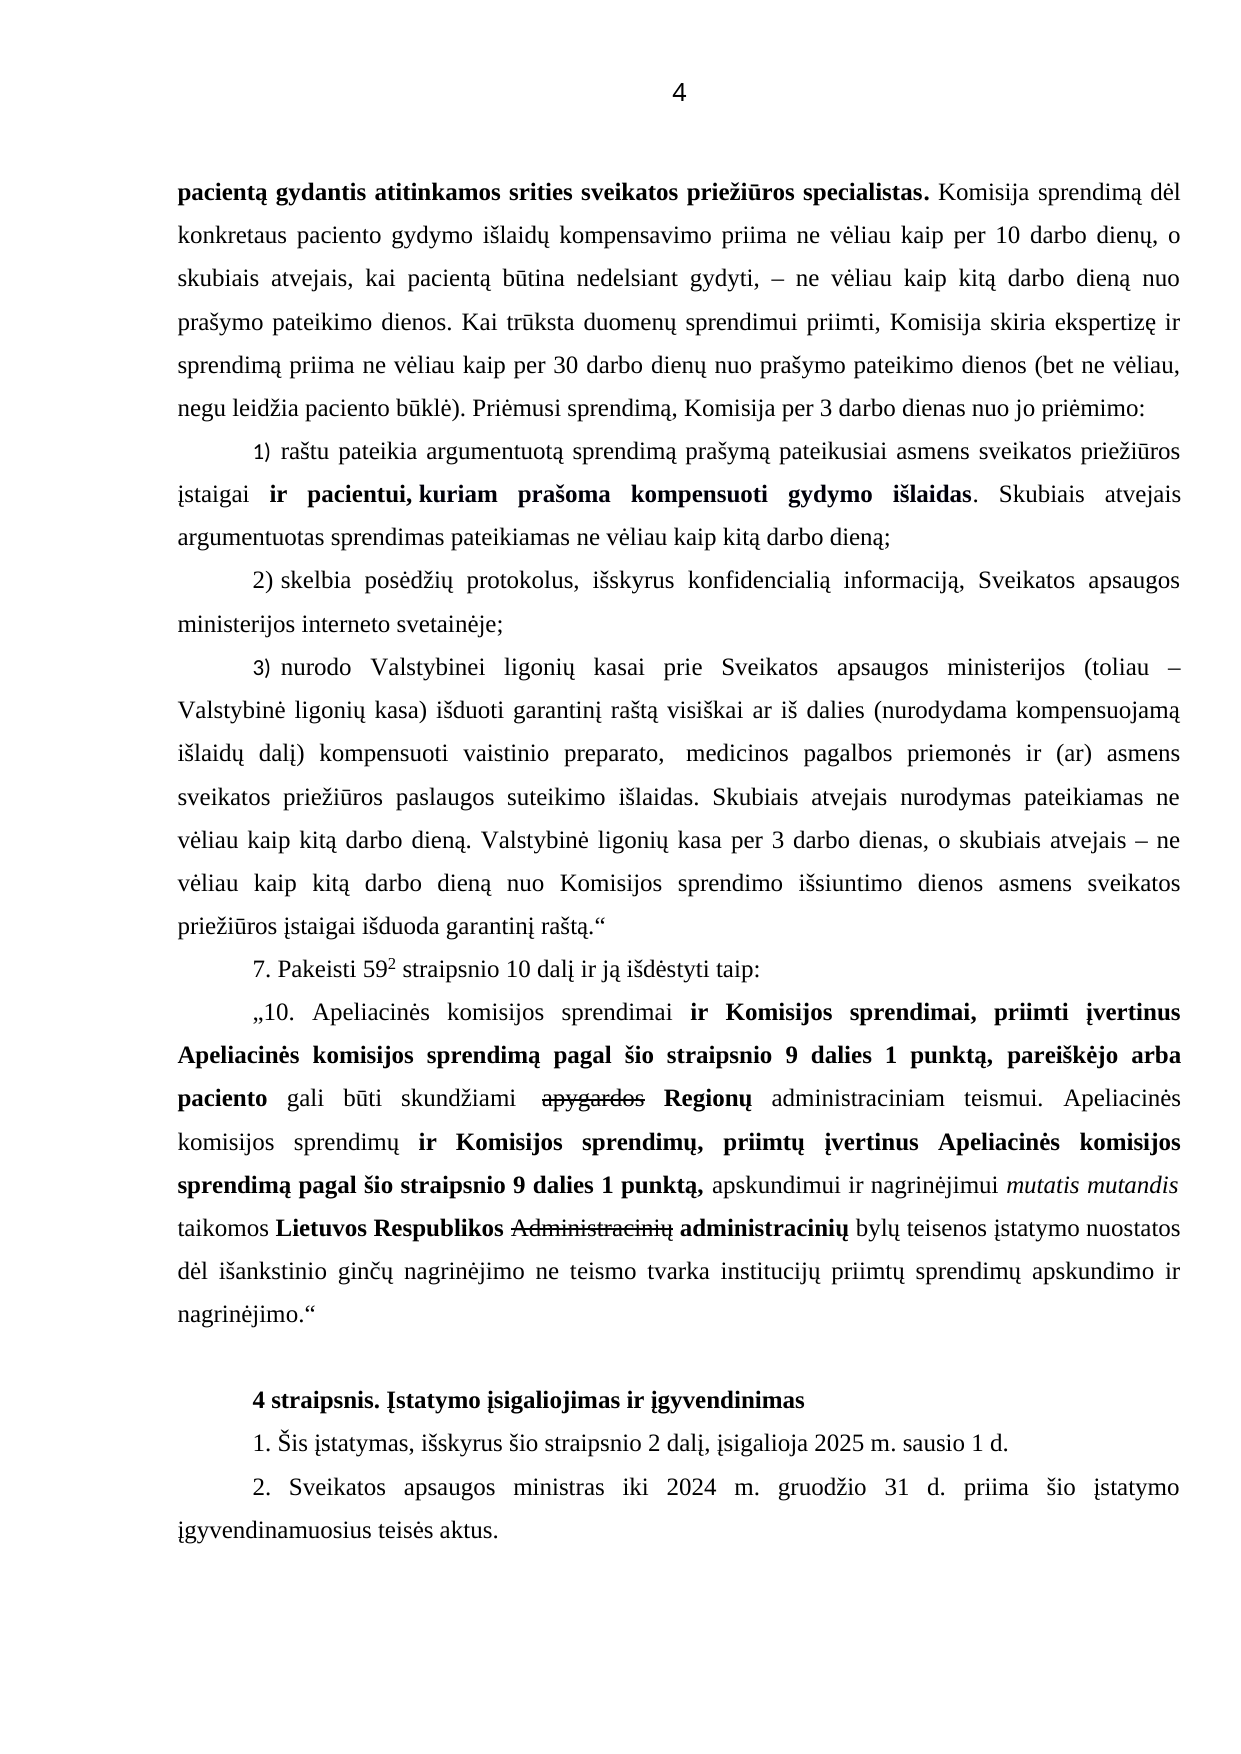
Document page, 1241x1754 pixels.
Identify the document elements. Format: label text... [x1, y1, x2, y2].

text 2. Sveikatos apsaugos ministras iki 2024 m. gruodžio 31 d. priima šio įstatymo įgyvendinamuosius teisės aktus. [177, 1472, 1181, 1543]
list skelbia posėdžių protokolus, išskyrus konfidencialią informaciją, Sveikatos apsaugos ministerijos interneto svetainėje; [177, 566, 1181, 637]
list nurodo Valstybinei ligonių kasai prie Sveikatos apsaugos ministerijos (toliau – Valstybinė ligonių kasa) išduoti garantinį raštą visiškai ar iš dalies (nurodydama kompensuojamą išlaidų dalį) kompensuoti vaistinio preparato, medicinos pagalbos priemonės ir (ar) asmens sveikatos priežiūros paslaugos suteikimo išlaidas. Skubiais atvejais nurodymas pateikiamas ne vėliau kaip kitą darbo dieną. Valstybinė ligonių kasa per 3 darbo dienas, o skubiais atvejais – ne vėliau kaip kitą darbo dieną nuo Komisijos sprendimo išsiuntimo dienos asmens sveikatos priežiūros įstaigai išduoda garantinį raštą.“ [177, 652, 1181, 940]
text 4 straipsnis. Įstatymo įsigaliojimas ir įgyvendinimas [177, 1385, 1181, 1414]
text 7. Pakeisti 592 straipsnio 10 dalį ir ją išdėstyti taip: [177, 954, 1181, 983]
list raštu pateikia argumentuotą sprendimą prašymą pateikusiai asmens sveikatos priežiūros įstaigai ir pacientui, kuriam prašoma kompensuoti gydymo išlaidas. Skubiais atvejais argumentuotas sprendimas pateikiamas ne vėliau kaip kitą darbo dieną; [177, 436, 1181, 551]
text „10. Apeliacinės komisijos sprendimai ir Komisijos sprendimai, priimti įvertinus Apeliacinės komisijos sprendimą pagal šio straipsnio 9 dalies 1 punktą, pareiškėjo arba paciento gali būti skundžiami apygardos Regionų administraciniam teismui. Apeliacinės komisijos sprendimų ir Komisijos sprendimų, priimtų įvertinus Apeliacinės komisijos sprendimą pagal šio straipsnio 9 dalies 1 punktą, apskundimui ir nagrinėjimui mutatis mutandis taikomos Lietuvos Respublikos Administracinių administracinių bylų teisenos įstatymo nuostatos dėl išankstinio ginčų nagrinėjimo ne teismo tvarka institucijų priimtų sprendimų apskundimo ir nagrinėjimo.“ [177, 997, 1181, 1328]
text 1. Šis įstatymas, išskyrus šio straipsnio 2 dalį, įsigalioja 2025 m. sausio 1 d. [177, 1428, 1181, 1457]
text pacientą gydantis atitinkamos srities sveikatos priežiūros specialistas. Komisija sprendimą dėl konkretaus paciento gydymo išlaidų kompensavimo priima ne vėliau kaip per 10 darbo dienų, o skubiais atvejais, kai pacientą būtina nedelsiant gydyti, – ne vėliau kaip kitą darbo dieną nuo prašymo pateikimo dienos. Kai trūksta duomenų sprendimui priimti, Komisija skiria ekspertizę ir sprendimą priima ne vėliau kaip per 30 darbo dienų nuo prašymo pateikimo dienos (bet ne vėliau, negu leidžia paciento būklė). Priėmusi sprendimą, Komisija per 3 darbo dienas nuo jo priėmimo: [177, 177, 1181, 422]
